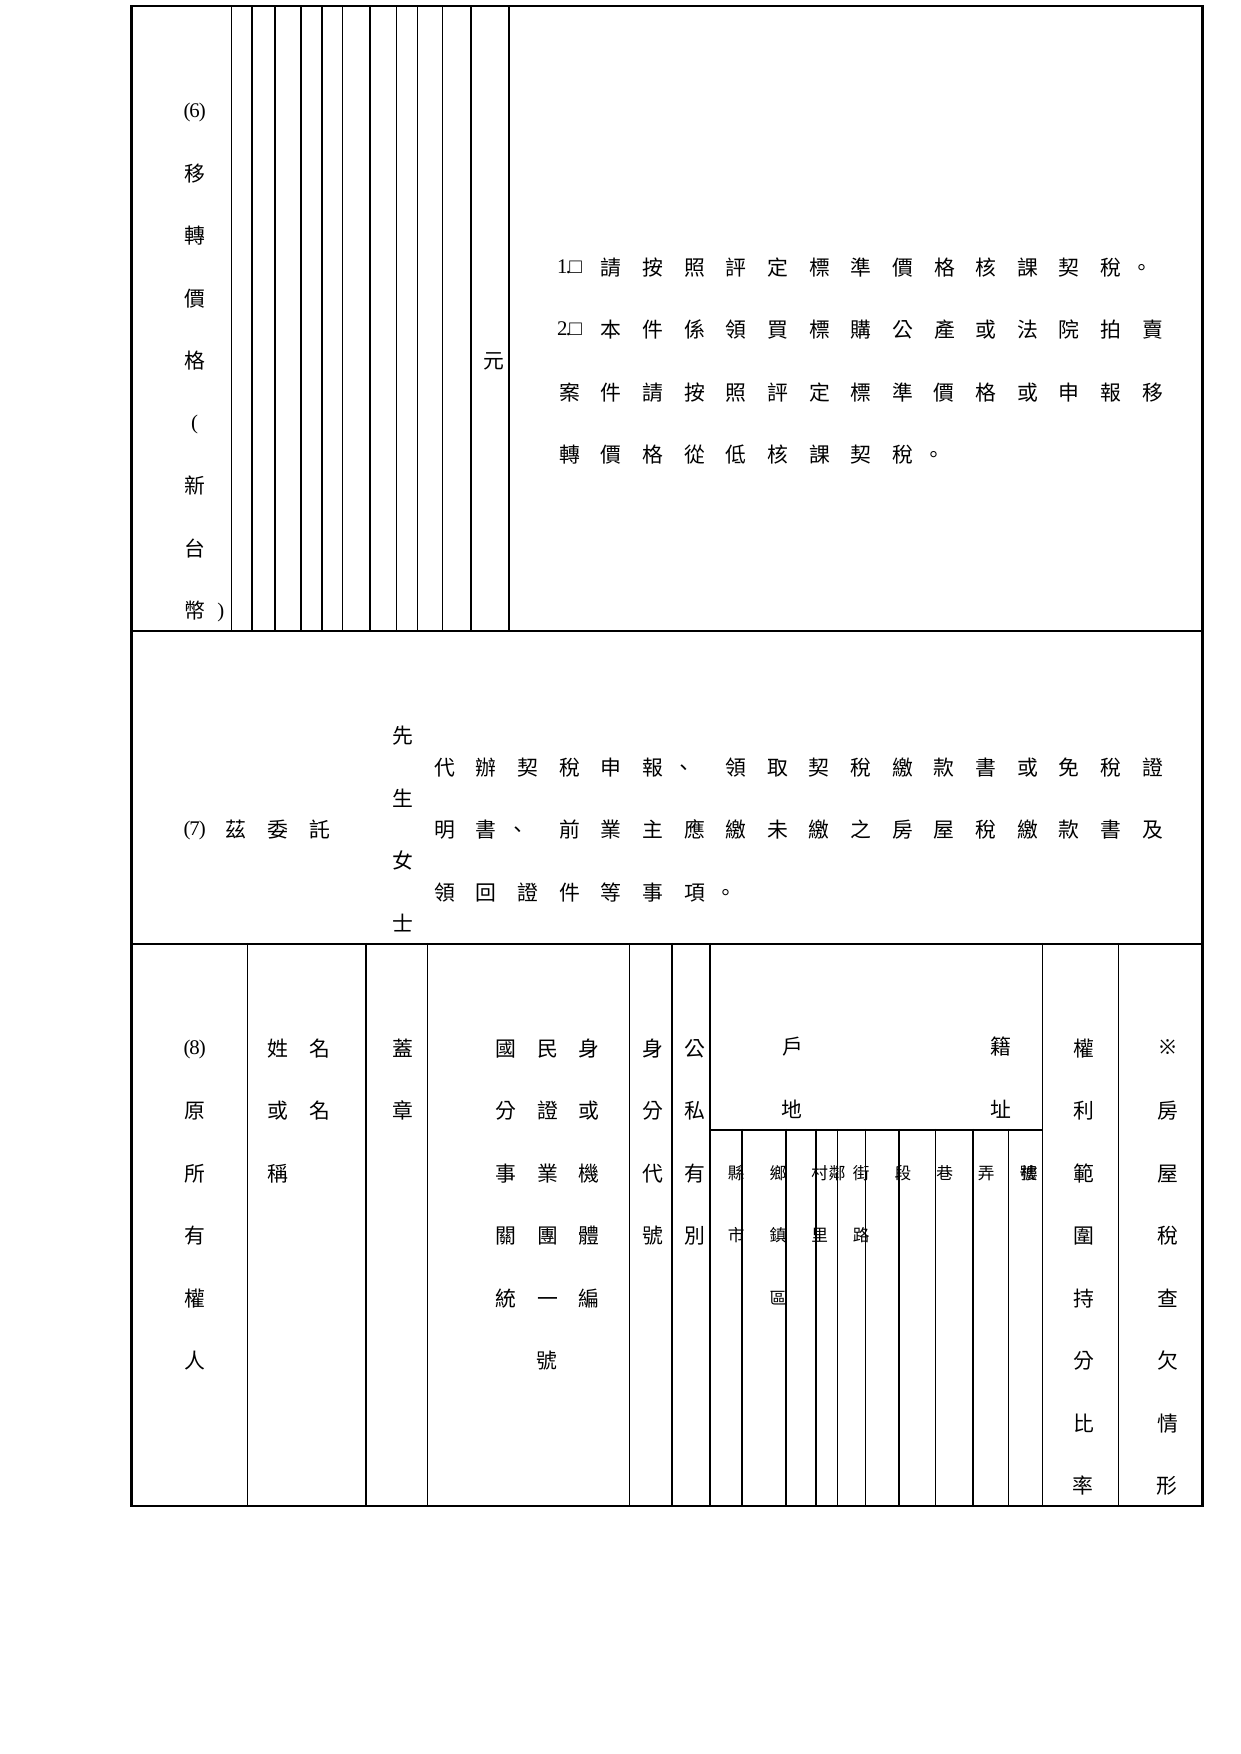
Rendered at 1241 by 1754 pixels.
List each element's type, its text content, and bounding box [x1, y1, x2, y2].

table_cell 蓋章 [367, 945, 427, 1505]
table_cell ※房屋稅 查欠情形 [1119, 945, 1201, 1505]
table_cell 身分代號 [630, 945, 671, 1505]
table_cell [323, 7, 342, 630]
table_cell 元 [472, 7, 508, 630]
table_cell 號 [974, 1131, 1008, 1505]
table_cell 公私有別 [673, 945, 709, 1505]
table_cell [443, 7, 470, 630]
table_cell 段 [866, 1131, 898, 1505]
table_cell 鄰 [817, 1131, 837, 1505]
table_cell 弄 [936, 1131, 972, 1505]
table_cell (6)移轉價格(新台幣) [133, 7, 231, 630]
table_cell [276, 7, 300, 630]
table_cell 先生 女士 [347, 632, 392, 943]
table_cell 1.□請按照評定標準價格核課契稅。 2.□本件係領買標購公產或法院拍賣案件請按照評定標準價格或申報移轉價格從低核課契稅。 [510, 7, 1201, 630]
table_cell (7)茲委託 [133, 632, 347, 943]
table_cell 巷 [900, 1131, 935, 1505]
table_cell [371, 7, 396, 630]
table_cell (8)原所有權人 [133, 945, 247, 1505]
table_cell [397, 7, 417, 630]
table_cell [343, 7, 369, 630]
table_cell 姓名或名稱 [248, 945, 365, 1505]
table_cell 村里 [787, 1131, 815, 1505]
table_cell [418, 7, 442, 630]
table_cell 縣市 [711, 1131, 741, 1505]
table_cell 鄉鎮區 [743, 1131, 785, 1505]
table_cell 代辦契稅申報、領取契稅繳款書或免稅證明書、前業主應繳未繳之房屋稅繳款書及領回證件等事項。 [393, 632, 1201, 943]
table_cell [232, 7, 251, 630]
table_cell [253, 7, 274, 630]
table_cell 戶 籍 地 址 [711, 945, 1042, 1129]
table_cell [302, 7, 321, 630]
table_cell 權利範圍持分比率 [1043, 945, 1118, 1505]
table_cell 樓 [1009, 1131, 1042, 1505]
table_cell 國民身分證或事業機關團體統一編號 [428, 945, 629, 1505]
table_cell 街路 [838, 1131, 865, 1505]
